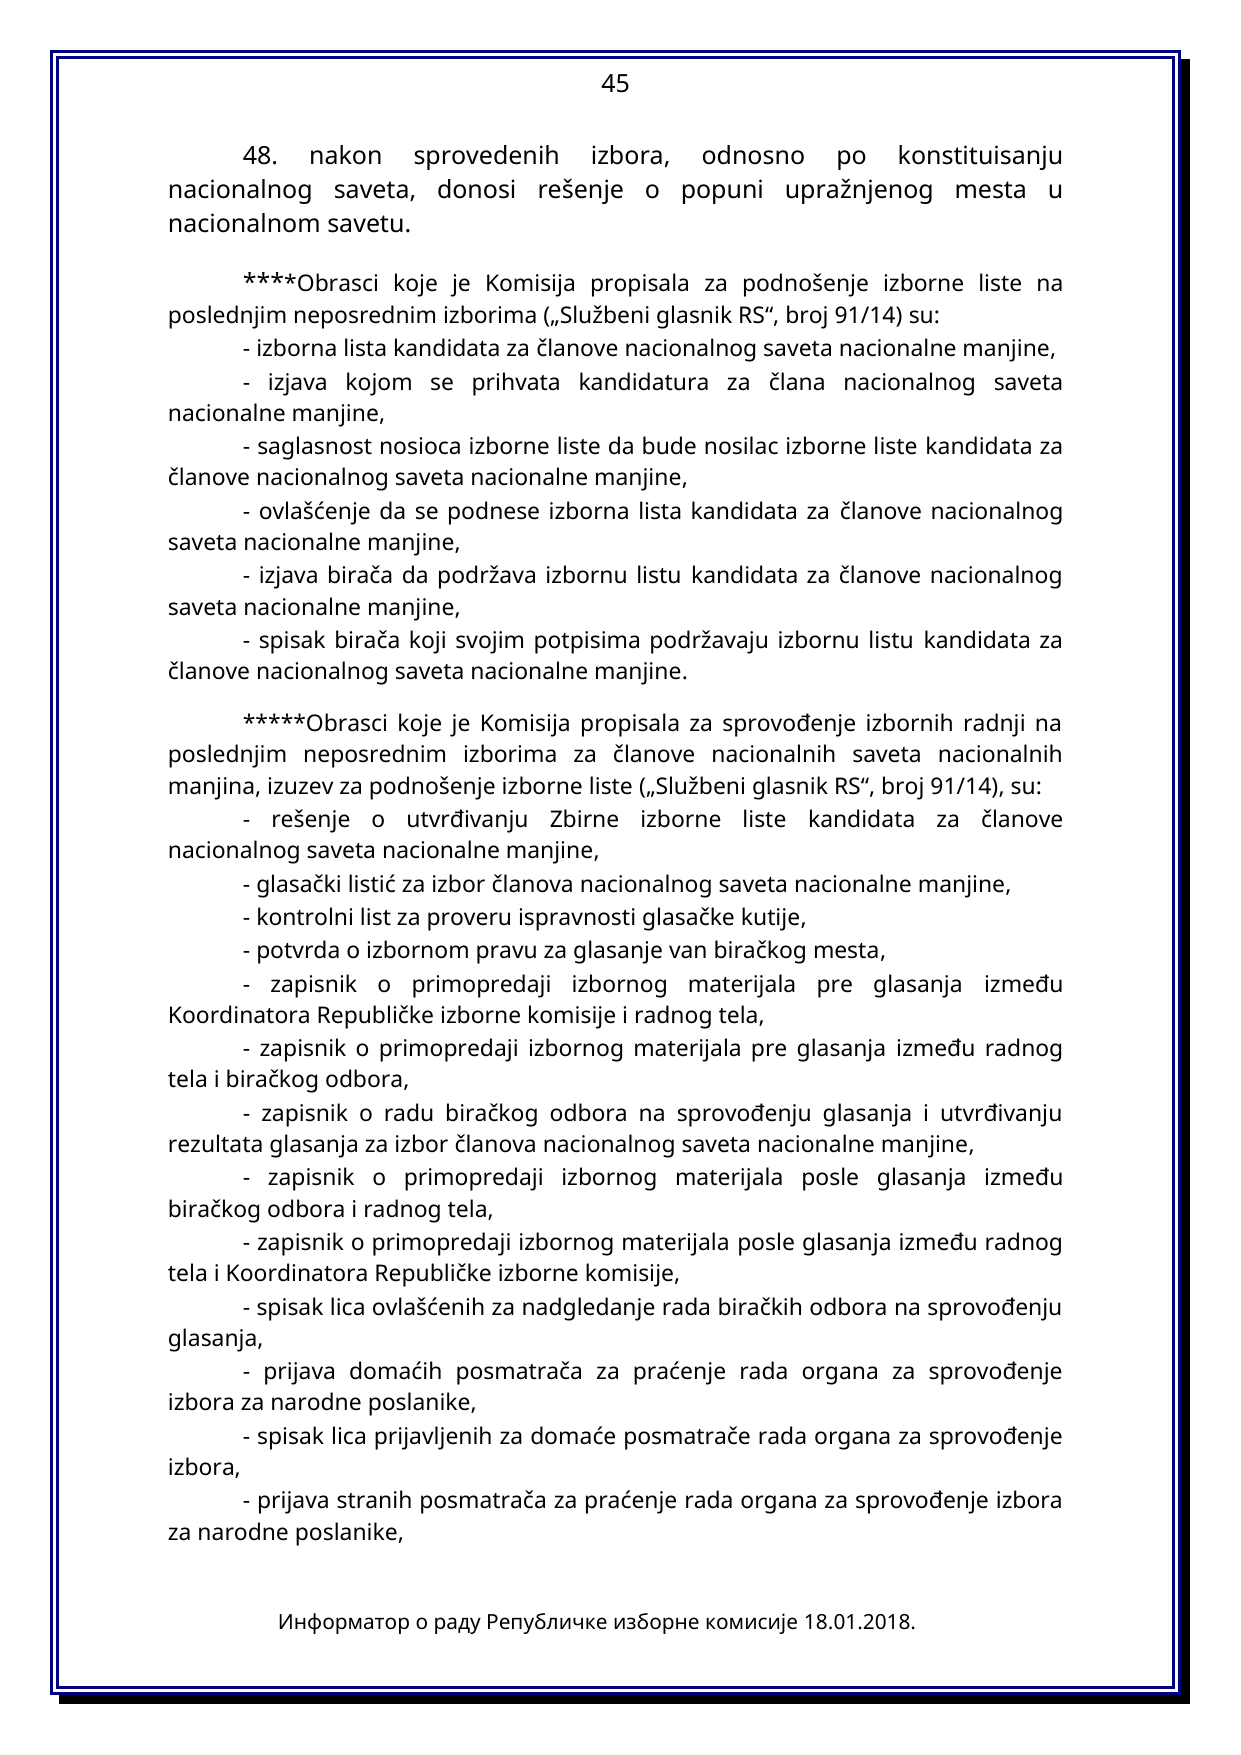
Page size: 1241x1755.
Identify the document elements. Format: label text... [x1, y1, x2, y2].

text 48. nakon sprovedenih izbora, odnosno po konstituisanju nacionalnog saveta, donosi rešenje o popuni upražnjenog mesta u nacionalnom savetu. [168, 138, 1063, 240]
text - prijava domaćih posmatrača za praćenje rada organa za sprovođenje izbora za narodne poslanike, [168, 1355, 1063, 1418]
text - spisak lica prijavljenih za domaće posmatrače rada organa za sprovođenje izbora, [168, 1420, 1063, 1482]
text - izborna lista kandidata za članove nacionalnog saveta nacionalne manjine, [168, 332, 1063, 363]
text - zapisnik o primopredaji izbornog materijala pre glasanja između radnog tela i biračkog odbora, [168, 1032, 1063, 1095]
text - glasački listić za izbor članova nacionalnog saveta nacionalne manjine, [168, 868, 1063, 899]
text - zapisnik o primopredaji izbornog materijala pre glasanja između Koordinatora Republičke izborne komisije i radnog tela, [168, 968, 1063, 1030]
text - zapisnik o radu biračkog odbora na sprovođenju glasanja i utvrđivanju rezultata glasanja za izbor članova nacionalnog saveta nacionalne manjine, [168, 1097, 1063, 1159]
text - kontrolni list za proveru ispravnosti glasačke kutije, [168, 901, 1063, 932]
text - prijava stranih posmatrača za praćenje rada organa za sprovođenje izbora za narodne poslanike, [168, 1484, 1063, 1547]
text ****Obrasci koje je Komisija propisala za podnošenje izborne liste na poslednjim neposrednim izborima („Službeni glasnik RS“, broj 91/14) su: [168, 265, 1063, 330]
text *****Obrasci koje je Komisija propisala za sprovođenje izbornih radnji na poslednjim neposrednim izborima za članove nacionalnih saveta nacionalnih manjina, izuzev za podnošenje izborne liste („Službeni glasnik RS“, broj 91/14), su: [168, 707, 1063, 801]
text - spisak lica ovlašćenih za nadgledanje rada biračkih odbora na sprovođenju glasanja, [168, 1291, 1063, 1353]
text - izjava birača da podržava izbornu listu kandidata za članove nacionalnog saveta nacionalne manjine, [168, 559, 1063, 622]
text - ovlašćenje da se podnese izborna lista kandidata za članove nacionalnog saveta nacionalne manjine, [168, 495, 1063, 557]
text - potvrda o izbornom pravu za glasanje van biračkog mesta, [168, 934, 1063, 966]
text - zapisnik o primopredaji izbornog materijala posle glasanja između biračkog odbora i radnog tela, [168, 1161, 1063, 1224]
text - zapisnik o primopredaji izbornog materijala posle glasanja između radnog tela i Koordinatora Republičke izborne komisije, [168, 1226, 1063, 1288]
text - spisak birača koji svojim potpisima podržavaju izbornu listu kandidata za članove nacionalnog saveta nacionalne manjine. [168, 624, 1063, 686]
text - rešenje o utvrđivanju Zbirne izborne liste kandidata za članove nacionalnog saveta nacionalne manjine, [168, 803, 1063, 866]
text - izjava kojom se prihvata kandidatura za člana nacionalnog saveta nacionalne manjine, [168, 366, 1063, 428]
text - saglasnost nosioca izborne liste da bude nosilac izborne liste kandidata za članove nacionalnog saveta nacionalne manjine, [168, 430, 1063, 493]
